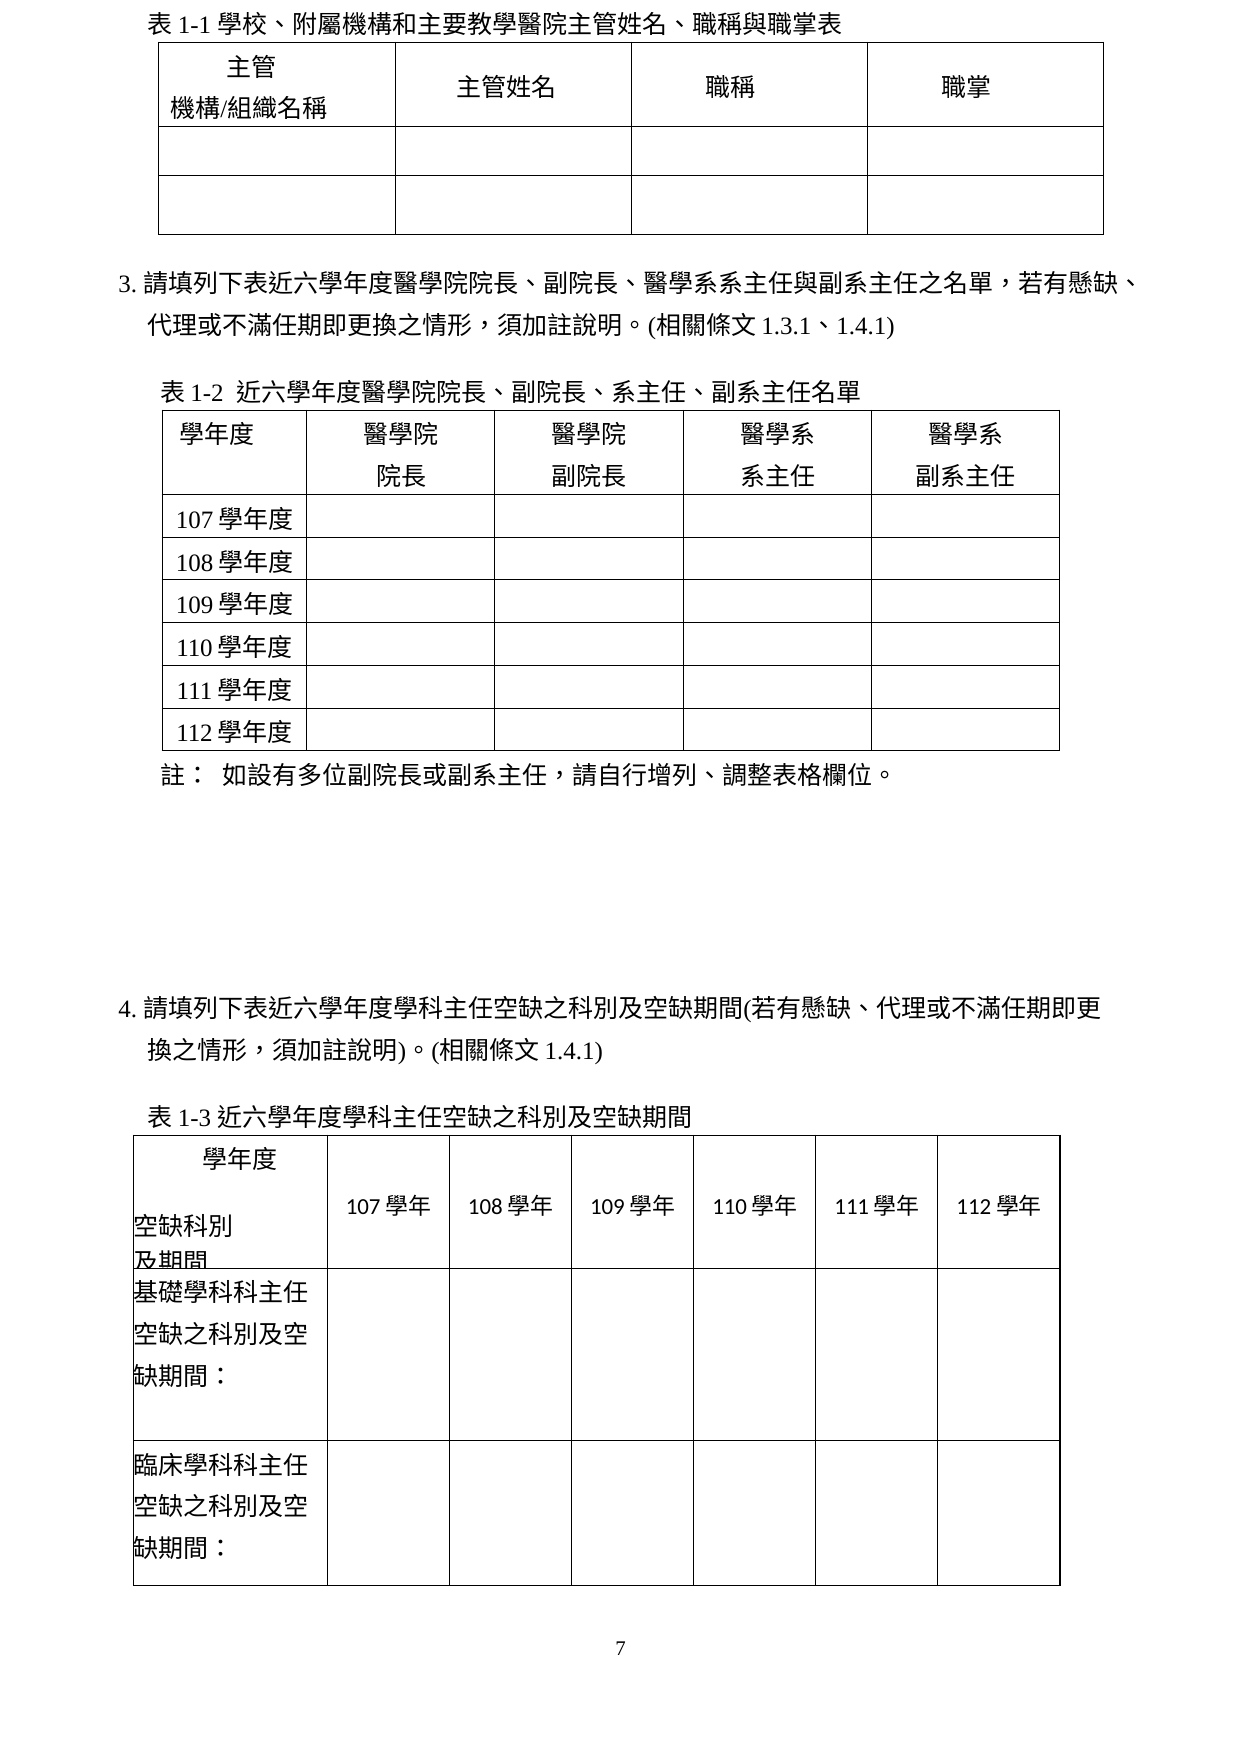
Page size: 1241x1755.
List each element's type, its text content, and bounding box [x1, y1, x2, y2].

table_cell [307, 580, 494, 622]
table_cell [450, 1269, 571, 1440]
table_cell [684, 666, 871, 707]
list 請填列下表近六學年度醫學院院長、副院長、醫學系系主任與副系主任之名單，若有懸缺、代理或不滿任期即更換之情形，須加註說明。(相關條文1.3.1、1.4.1) [118, 259, 1122, 343]
table_cell 112學年度 [163, 709, 306, 750]
table_cell [328, 1441, 449, 1584]
table_cell [307, 538, 494, 579]
table_cell [938, 1441, 1059, 1584]
table_header 108學年 [450, 1136, 571, 1267]
table_header 主管姓名 [396, 43, 631, 126]
table_cell [159, 127, 395, 175]
table_cell [572, 1441, 693, 1584]
table_cell 111學年度 [163, 666, 306, 707]
table_cell [307, 709, 494, 750]
table_cell [495, 709, 683, 750]
table_cell [694, 1441, 815, 1584]
table_cell 110學年度 [163, 623, 306, 665]
text 註： 如設有多位副院長或副系主任，請自行增列、調整表格欄位。 [148, 751, 1122, 793]
table_cell 臨床學科科主任空缺之科別及空缺期間： [134, 1441, 327, 1584]
table_header 職掌 [868, 43, 1103, 126]
table_cell [495, 538, 683, 579]
table_cell [450, 1441, 571, 1584]
table_cell [307, 623, 494, 665]
table_header 醫學院 院長 [307, 411, 494, 494]
text 表1-3 近六學年度學科主任空缺之科別及空缺期間 [148, 1093, 1122, 1134]
table_cell 109學年度 [163, 580, 306, 622]
table_cell [816, 1441, 937, 1584]
table_cell [938, 1269, 1059, 1440]
table_cell [159, 176, 395, 233]
text 表1-1 學校、附屬機構和主要教學醫院主管姓名、職稱與職掌表 [148, 0, 1122, 42]
table_cell [495, 580, 683, 622]
table_header 醫學系 副系主任 [872, 411, 1059, 494]
table_header 109學年 [572, 1136, 693, 1267]
table_cell [632, 176, 867, 233]
table_cell [684, 709, 871, 750]
table_cell [872, 580, 1059, 622]
table_cell [495, 495, 683, 537]
table_cell [694, 1269, 815, 1440]
table_cell [872, 495, 1059, 537]
table_header 107學年 [328, 1136, 449, 1267]
table_cell [632, 127, 867, 175]
table_header 學年度 空缺科別 及期間 [134, 1136, 327, 1267]
table_header 主管 機構/組織名稱 [159, 43, 395, 126]
table_cell 107學年度 [163, 495, 306, 537]
table_header 職稱 [632, 43, 867, 126]
table_header 醫學院 副院長 [495, 411, 683, 494]
table_cell [396, 127, 631, 175]
table_cell [307, 666, 494, 707]
table_cell 108學年度 [163, 538, 306, 579]
table_cell [307, 495, 494, 537]
table_header 學年度 [163, 411, 306, 494]
table_cell [872, 666, 1059, 707]
table_cell [684, 538, 871, 579]
table_header 111學年 [816, 1136, 937, 1267]
table_cell [495, 666, 683, 707]
table_cell [684, 580, 871, 622]
list 請填列下表近六學年度學科主任空缺之科別及空缺期間(若有懸缺、代理或不滿任期即更換之情形，須加註說明)。(相關條文1.4.1) [118, 984, 1122, 1068]
table_cell [872, 623, 1059, 665]
table_cell 基礎學科科主任空缺之科別及空缺期間： [134, 1269, 327, 1440]
table_cell [684, 623, 871, 665]
table_header 醫學系 系主任 [684, 411, 871, 494]
table_cell [495, 623, 683, 665]
table_cell [868, 176, 1103, 233]
text 表1-2 近六學年度醫學院院長、副院長、系主任、副系主任名單 [148, 368, 1122, 409]
table_cell [684, 495, 871, 537]
table_cell [868, 127, 1103, 175]
table_header 112學年 [938, 1136, 1059, 1267]
table_cell [872, 538, 1059, 579]
table_cell [572, 1269, 693, 1440]
table_cell [816, 1269, 937, 1440]
table_cell [396, 176, 631, 233]
table_cell [872, 709, 1059, 750]
table_cell [328, 1269, 449, 1440]
table_header 110學年 [694, 1136, 815, 1267]
